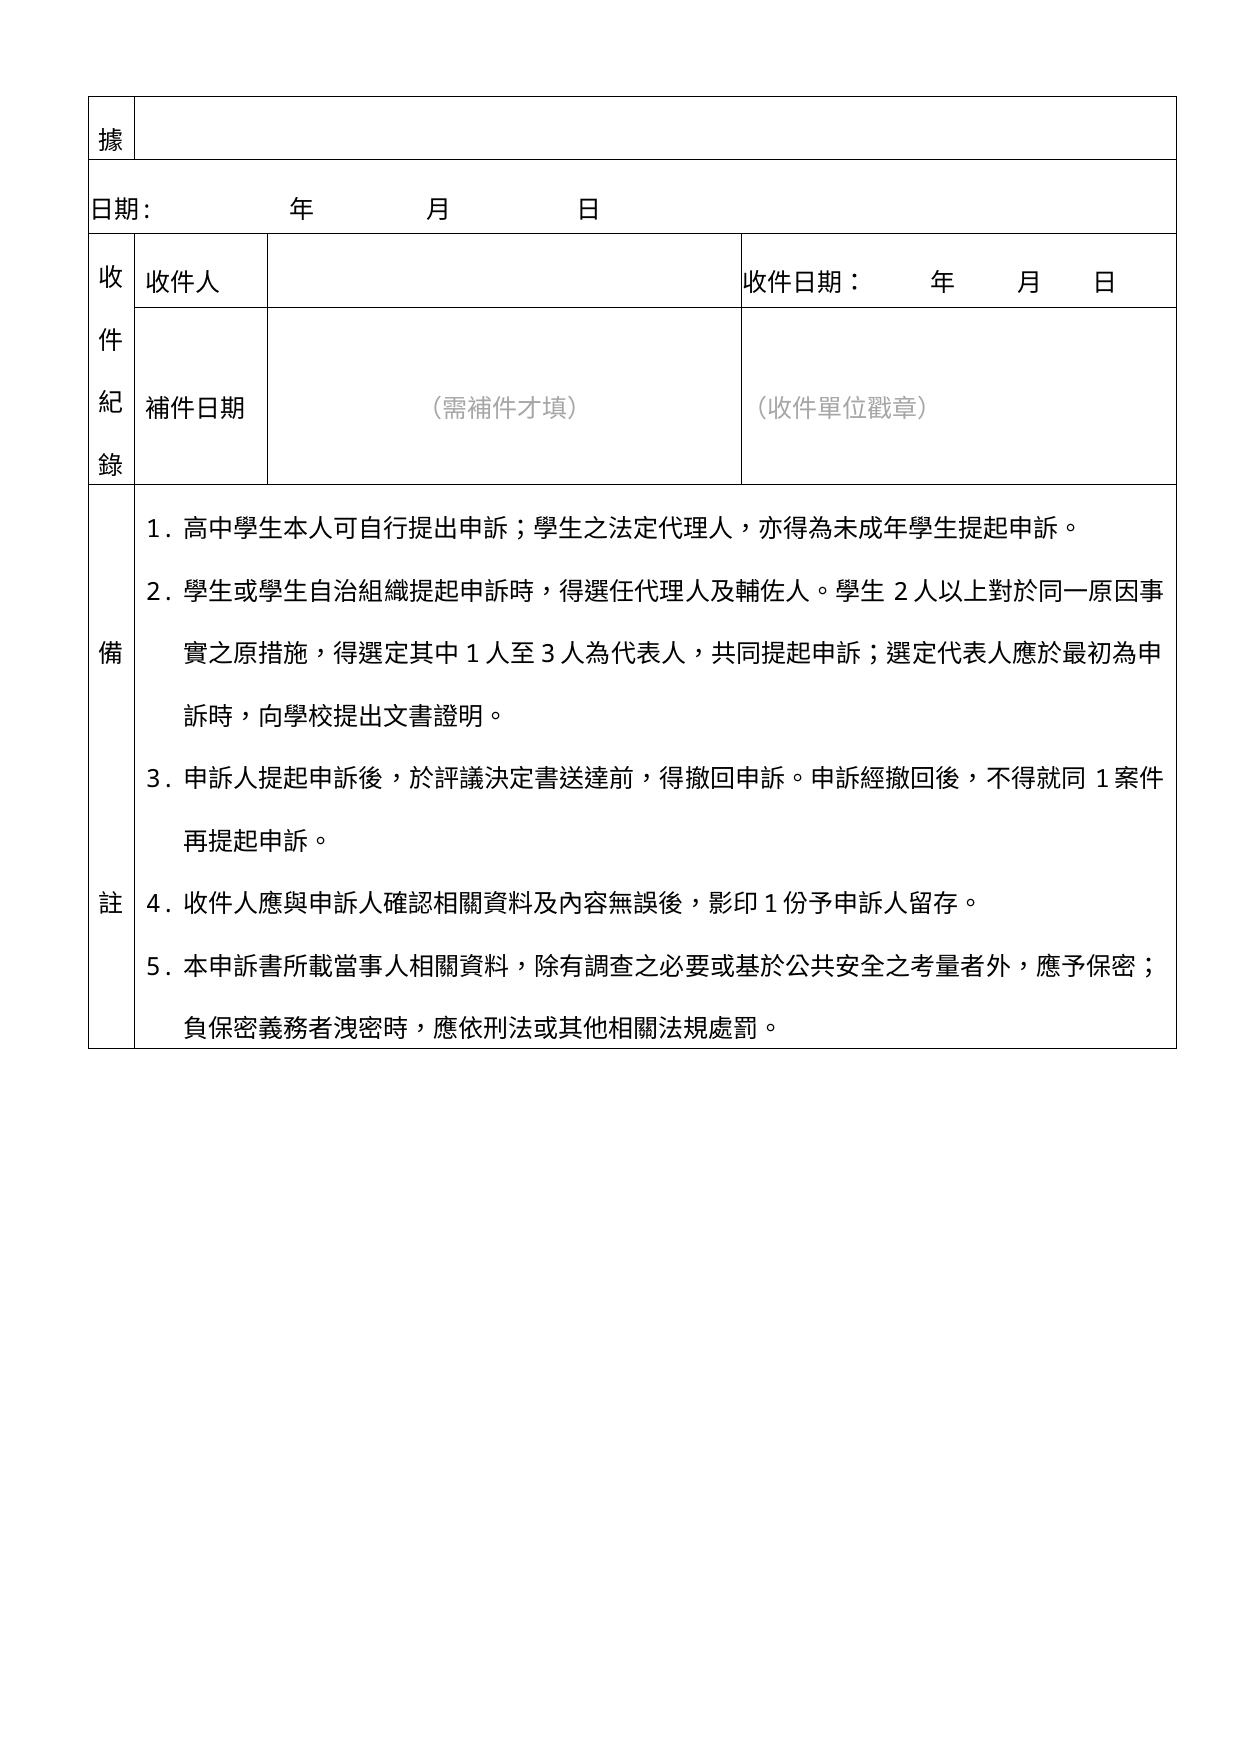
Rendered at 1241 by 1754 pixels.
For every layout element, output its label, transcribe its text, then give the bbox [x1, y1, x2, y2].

table_cell [1177, 159, 1240, 233]
table_cell [268, 234, 741, 307]
table_cell 收件人 [135, 234, 267, 307]
table_cell [1177, 96, 1240, 159]
table_cell [135, 97, 1176, 159]
table_cell （收件單位戳章） [742, 308, 1176, 484]
table_cell 備 註 [89, 485, 134, 1048]
table_cell 補件日期 [135, 308, 267, 484]
table_cell [1177, 233, 1240, 307]
table_cell 日期: 年 月 日 [89, 160, 1176, 233]
table_cell 收件日期： 年 月 日 [742, 234, 1176, 307]
table_cell （需補件才填） [268, 308, 741, 484]
table_cell 收件紀錄 [89, 234, 134, 484]
table_cell [1177, 484, 1240, 1048]
table_cell 高中學生本人可自行提出申訴；學生之法定代理人，亦得為未成年學生提起申訴。 學生或學生自治組織提起申訴時，得選任代理人及輔佐人。學生2人以上對於同一原因事實之原措施，得選定其中1人至3人為代表人，共同提起申訴；選定代表人應於最初為申訴時，向學校提出文書證明。 申訴人提起申訴後，於評議決定書送達前，得撤回申訴。申訴經撤回後，不得就同1案件再提起申訴。 收件人應與申訴人確認相關資料及內容無誤後，影印1份予申訴人留存。 本申訴書所載當事人相關資料，除有調查之必要或基於公共安全之考量者外，應予保密；負保密義務者洩密時，應依刑法或其他相關法規處罰。 [135, 485, 1176, 1048]
table_cell [1177, 307, 1240, 484]
table_cell 據 [89, 97, 134, 159]
